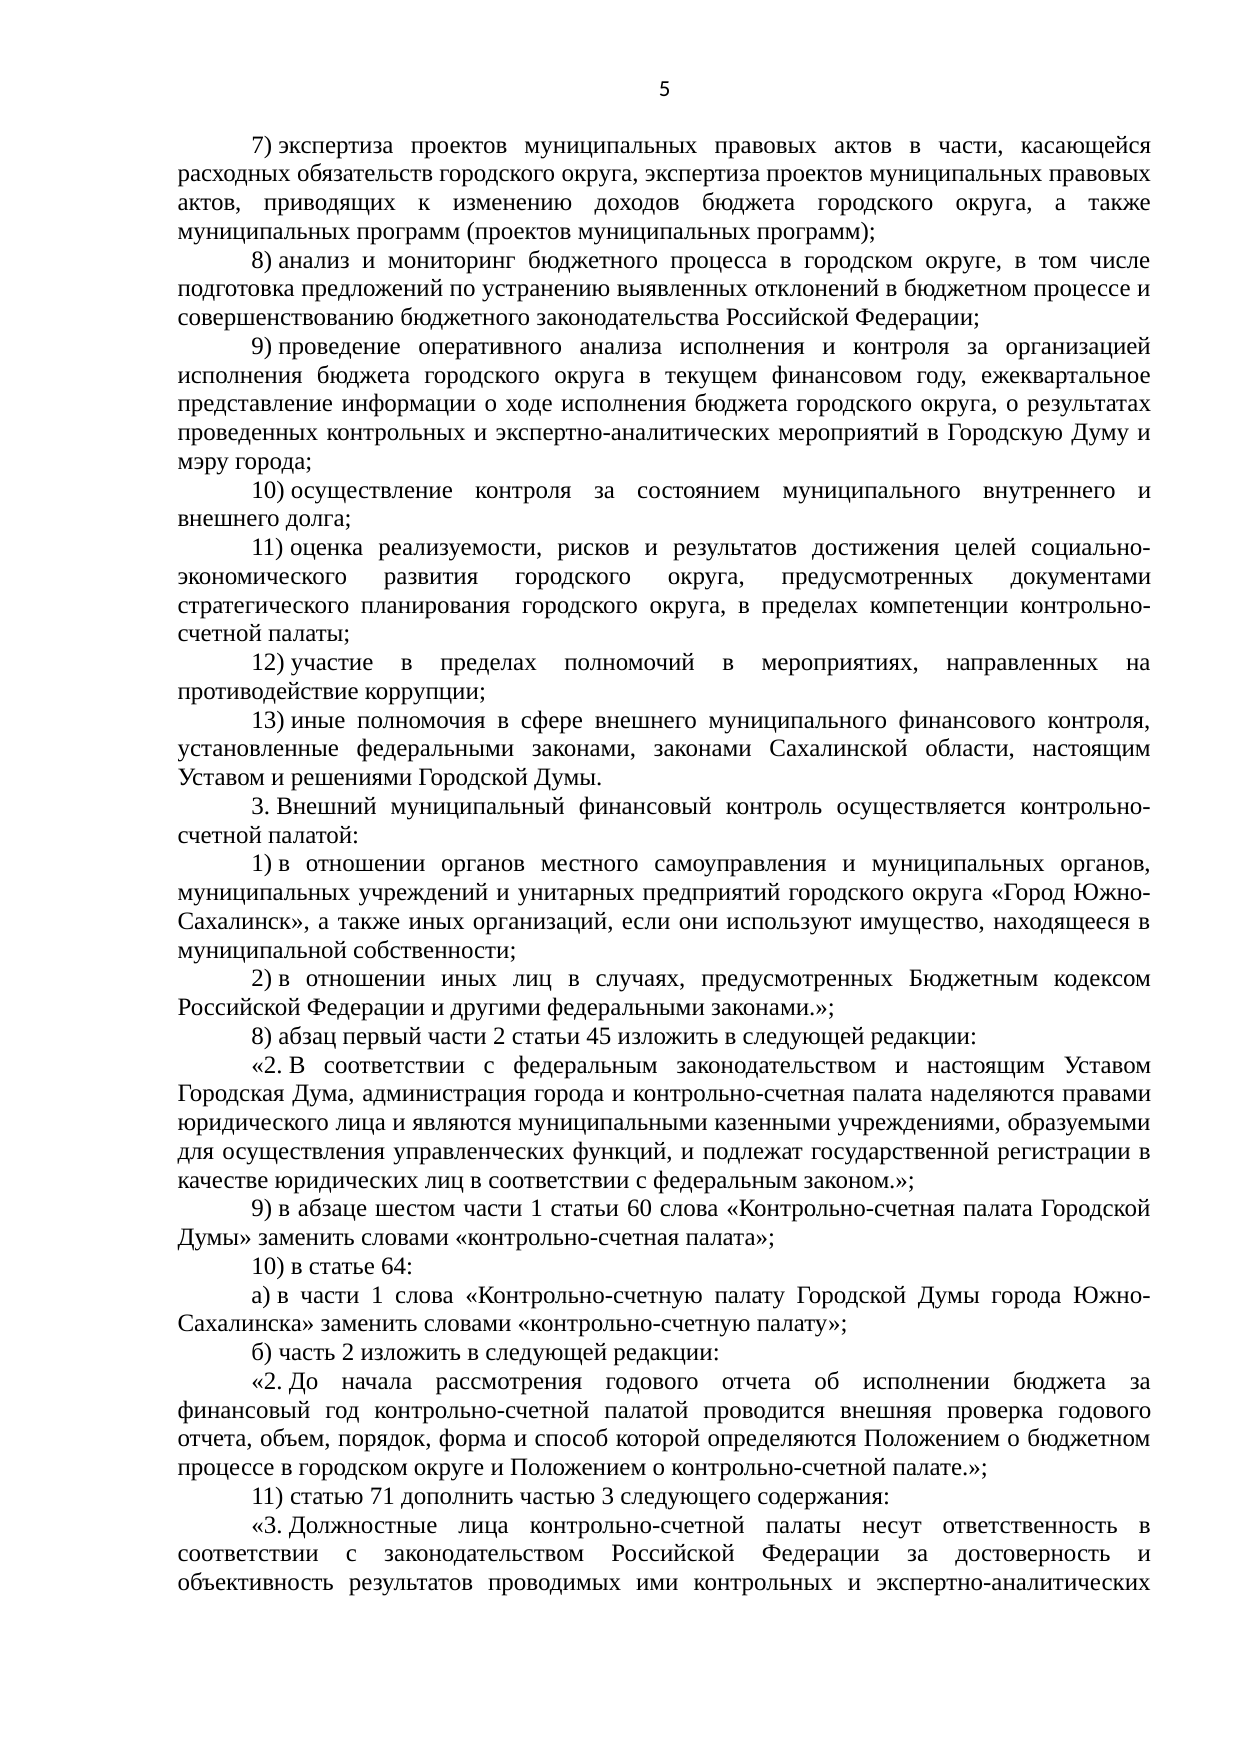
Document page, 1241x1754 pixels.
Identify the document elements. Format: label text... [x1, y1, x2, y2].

text 3. Внешний муниципальный финансовый контроль осуществляется контрольно-счетной палатой: [177, 791, 1152, 848]
text 1) в отношении органов местного самоуправления и муниципальных органов, муниципальных учреждений и унитарных предприятий городского округа «Город Южно-Сахалинск», а также иных организаций, если они используют имущество, находящееся в муниципальной собственности; [177, 848, 1152, 963]
text 10) осуществление контроля за состоянием муниципального внутреннего и внешнего долга; [177, 475, 1152, 532]
text 11) оценка реализуемости, рисков и результатов достижения целей социально-экономического развития городского округа, предусмотренных документами стратегического планирования городского округа, в пределах компетенции контрольно-счетной палаты; [177, 532, 1152, 647]
text 8) анализ и мониторинг бюджетного процесса в городском округе, в том числе подготовка предложений по устранению выявленных отклонений в бюджетном процессе и совершенствованию бюджетного законодательства Российской Федерации; [177, 245, 1152, 331]
text 8) абзац первый части 2 статьи 45 изложить в следующей редакции: [177, 1021, 1152, 1050]
text 10) в статье 64: [177, 1251, 1152, 1280]
text «2. До начала рассмотрения годового отчета об исполнении бюджета за финансовый год контрольно-счетной палатой проводится внешняя проверка годового отчета, объем, порядок, форма и способ которой определяются Положением о бюджетном процессе в городском округе и Положением о контрольно-счетной палате.»; [177, 1366, 1152, 1481]
text 2) в отношении иных лиц в случаях, предусмотренных Бюджетным кодексом Российской Федерации и другими федеральными законами.»; [177, 963, 1152, 1021]
text 11) статью 71 дополнить частью 3 следующего содержания: [177, 1481, 1152, 1510]
text б) часть 2 изложить в следующей редакции: [177, 1337, 1152, 1366]
text 7) экспертиза проектов муниципальных правовых актов в части, касающейся расходных обязательств городского округа, экспертиза проектов муниципальных правовых актов, приводящих к изменению доходов бюджета городского округа, а также муниципальных программ (проектов муниципальных программ); [177, 130, 1152, 245]
text «3. Должностные лица контрольно-счетной палаты несут ответственность в соответствии с законодательством Российской Федерации за достоверность и объективность результатов проводимых ими контрольных и экспертно-аналитических [177, 1510, 1152, 1596]
text 9) проведение оперативного анализа исполнения и контроля за организацией исполнения бюджета городского округа в текущем финансовом году, ежеквартальное представление информации о ходе исполнения бюджета городского округа, о результатах проведенных контрольных и экспертно-аналитических мероприятий в Городскую Думу и мэру города; [177, 331, 1152, 475]
text а) в части 1 слова «Контрольно-счетную палату Городской Думы города Южно-Сахалинска» заменить словами «контрольно-счетную палату»; [177, 1280, 1152, 1337]
text «2. В соответствии с федеральным законодательством и настоящим Уставом Городская Дума, администрация города и контрольно-счетная палата наделяются правами юридического лица и являются муниципальными казенными учреждениями, образуемыми для осуществления управленческих функций, и подлежат государственной регистрации в качестве юридических лиц в соответствии с федеральным законом.»; [177, 1050, 1152, 1193]
text 13) иные полномочия в сфере внешнего муниципального финансового контроля, установленные федеральными законами, законами Сахалинской области, настоящим Уставом и решениями Городской Думы. [177, 705, 1152, 791]
text 12) участие в пределах полномочий в мероприятиях, направленных на противодействие коррупции; [177, 647, 1152, 705]
text 9) в абзаце шестом части 1 статьи 60 слова «Контрольно-счетная палата Городской Думы» заменить словами «контрольно-счетная палата»; [177, 1193, 1152, 1251]
